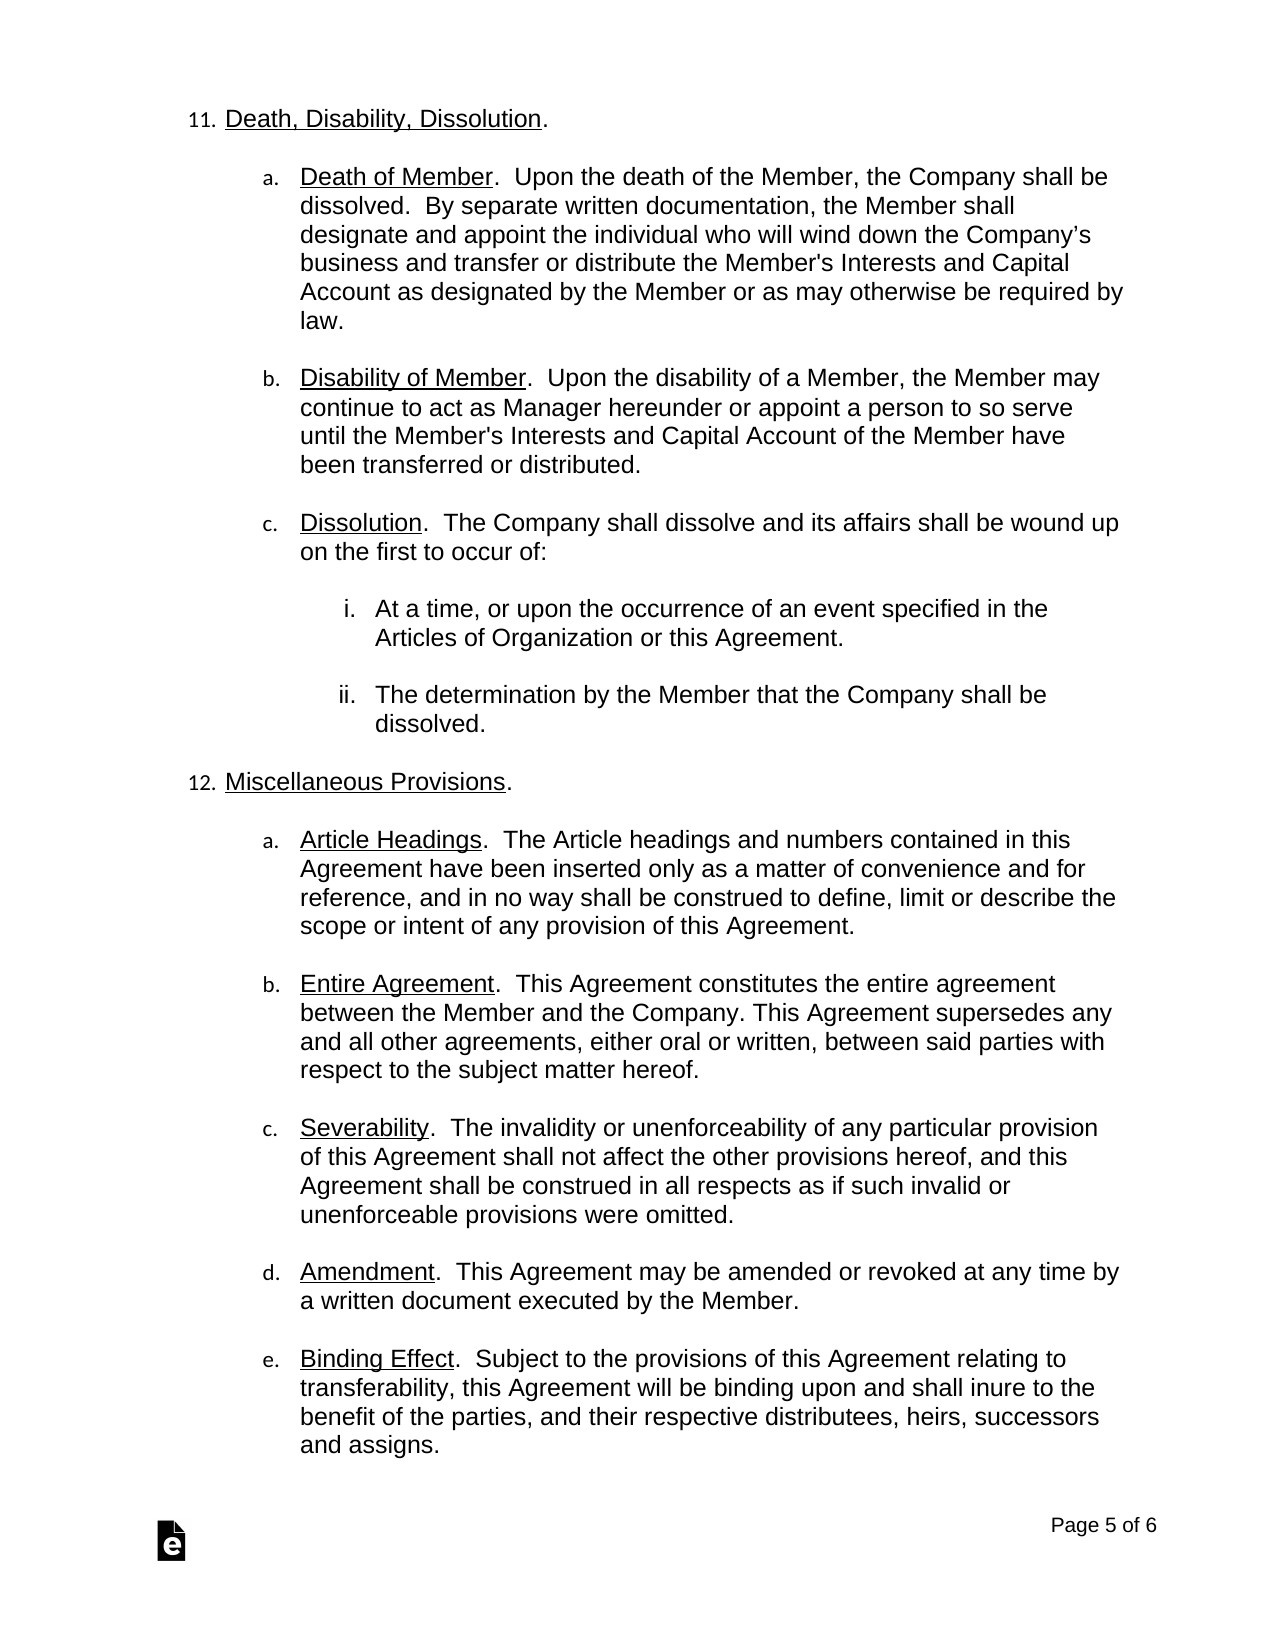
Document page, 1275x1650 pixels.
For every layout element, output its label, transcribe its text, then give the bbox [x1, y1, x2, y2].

list Dissolution. The Company shall dissolve and its affairs shall be wound up on the first to occur of: [262, 507, 1125, 565]
list Miscellaneous Provisions. [187, 767, 1125, 796]
list Death of Member. Upon the death of the Member, the Company shall be dissolved. By separate written documentation, the Member shall designate and appoint the individual who will wind down the Company’s business and transfer or distribute the Member's Interests and Capital Account as designated by the Member or as may otherwise be required by law. [262, 162, 1125, 334]
list At a time, or upon the occurrence of an event specified in the Articles of Organization or this Agreement. [356, 594, 1125, 652]
list Death, Disability, Dissolution. [187, 104, 1125, 133]
list Disability of Member. Upon the disability of a Member, the Member may continue to act as Manager hereunder or appoint a person to so serve until the Member's Interests and Capital Account of the Member have been transferred or distributed. [262, 363, 1125, 479]
list Article Headings. The Article headings and numbers contained in this Agreement have been inserted only as a matter of convenience and for reference, and in no way shall be construed to define, limit or describe the scope or intent of any provision of this Agreement. [262, 824, 1125, 940]
list Amendment. This Agreement may be amended or revoked at any time by a written document executed by the Member. [262, 1257, 1125, 1315]
list The determination by the Member that the Company shall be dissolved. [356, 680, 1125, 738]
list Entire Agreement. This Agreement constitutes the entire agreement between the Member and the Company. This Agreement supersedes any and all other agreements, either oral or written, between said parties with respect to the subject matter hereof. [262, 969, 1125, 1084]
list Binding Effect. Subject to the provisions of this Agreement relating to transferability, this Agreement will be binding upon and shall inure to the benefit of the parties, and their respective distributees, heirs, successors and assigns. [262, 1344, 1125, 1459]
list Severability. The invalidity or unenforceability of any particular provision of this Agreement shall not affect the other provisions hereof, and this Agreement shall be construed in all respects as if such invalid or unenforceable provisions were omitted. [262, 1113, 1125, 1228]
